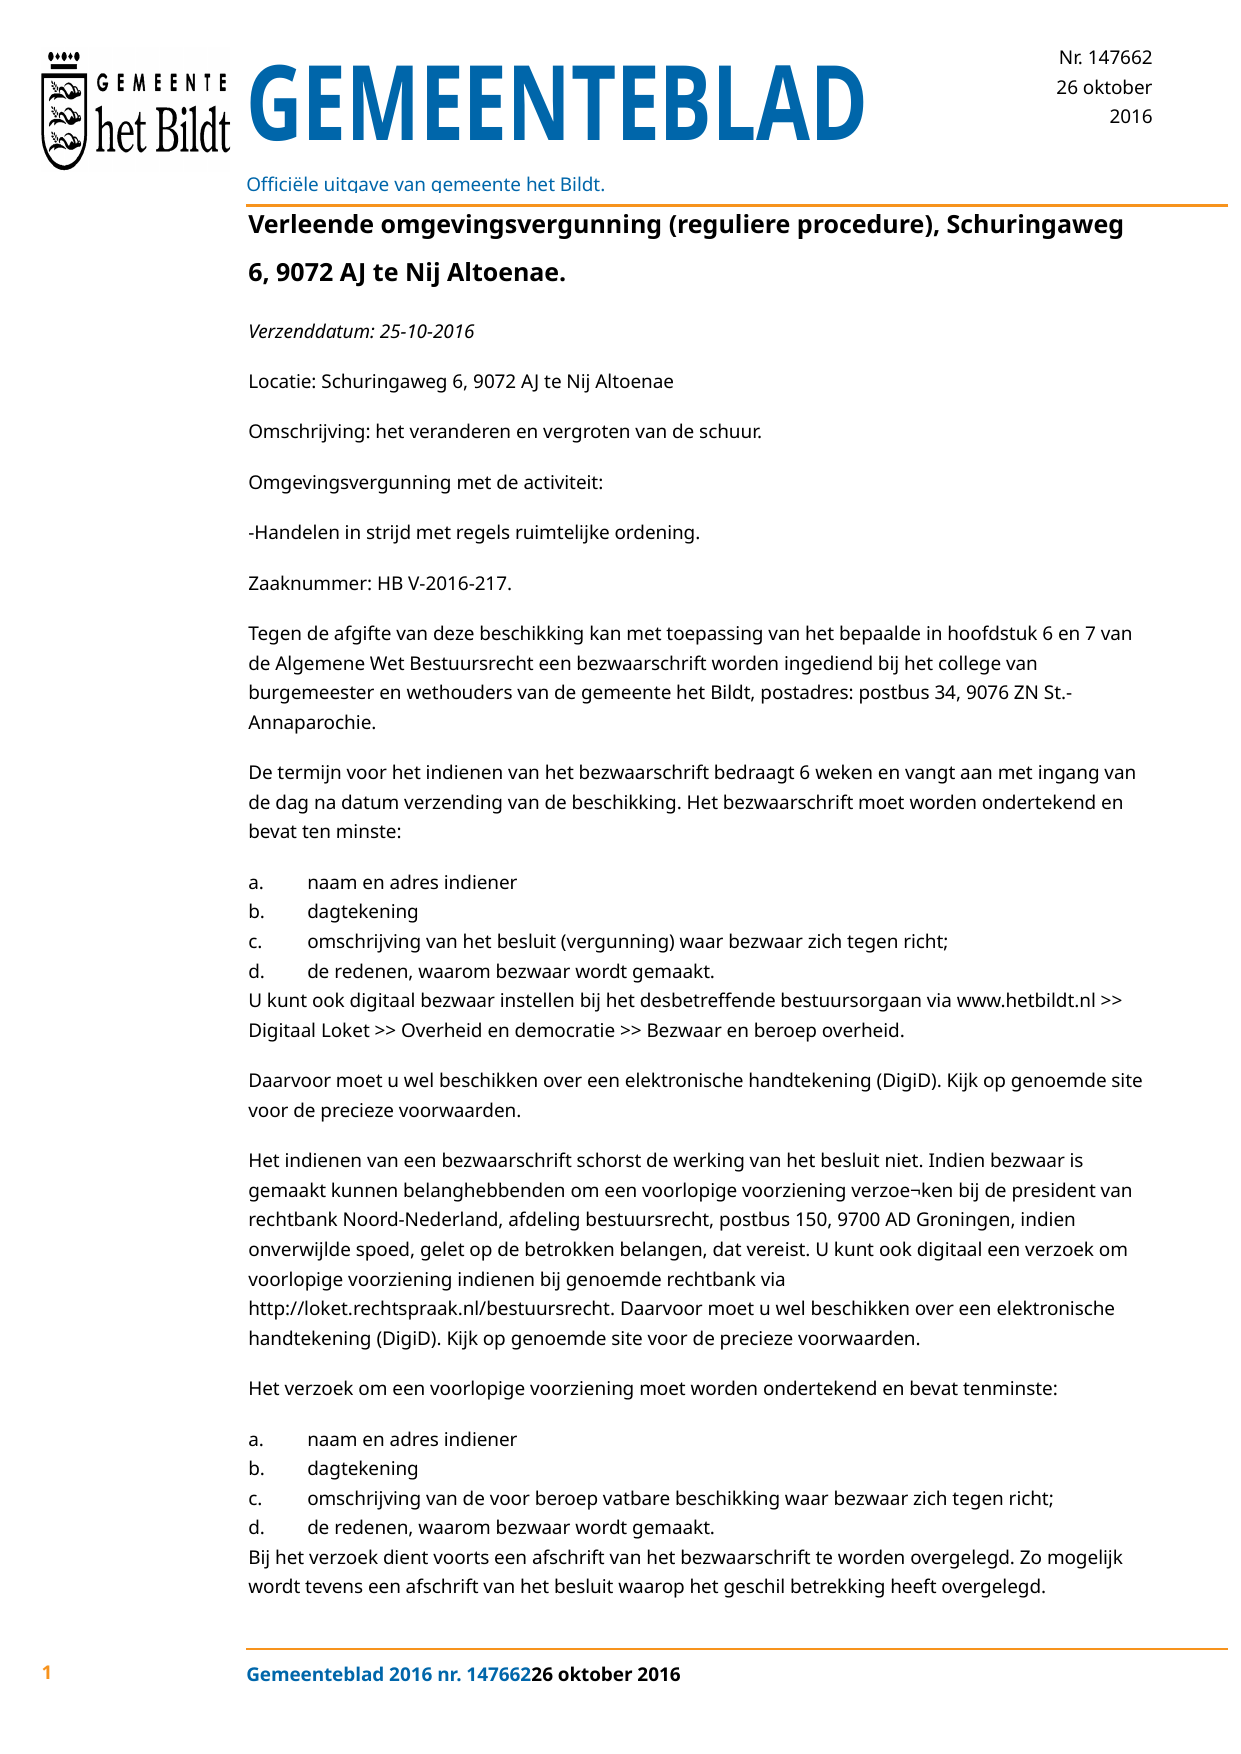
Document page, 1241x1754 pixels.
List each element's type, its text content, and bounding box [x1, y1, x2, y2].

text Het verzoek om een voorlopige voorziening moet worden ondertekend en bevat tenminste: [248, 1375, 1152, 1401]
list dagtekening [248, 1455, 1152, 1481]
list dagtekening [248, 899, 1152, 924]
text -Handelen in strijd met regels ruimtelijke ordening. [248, 519, 1152, 545]
list naam en adres indiener [248, 869, 1152, 895]
text Bij het verzoek dient voorts een afschrift van het bezwaarschrift te worden overgelegd. Zo mogelijk wordt tevens een afschrift van het besluit waarop het geschil betrekking heeft overgelegd. [248, 1544, 1152, 1599]
text Locatie: Schuringaweg 6, 9072 AJ te Nij Altoenae [248, 368, 1152, 394]
picture [41, 47, 231, 172]
text U kunt ook digitaal bezwaar instellen bij het desbetreffende bestuursorgaan via www.hetbildt.nl >> Digitaal Loket >> Overheid en democratie >> Bezwaar en beroep overheid. [248, 987, 1152, 1043]
list de redenen, waarom bezwaar wordt gemaakt. [248, 958, 1152, 984]
text Omschrijving: het veranderen en vergroten van de schuur. [248, 419, 1152, 444]
text Verzenddatum: 25-10-2016 [248, 318, 1152, 344]
text Tegen de afgifte van deze beschikking kan met toepassing van het bepaalde in hoofdstuk 6 en 7 van de Algemene Wet Bestuursrecht een bezwaarschrift worden ingediend bij het college van burgemeester en wethouders van de gemeente het Bildt, postadres: postbus 34, 9076 ZN St.-Annaparochie. [248, 620, 1152, 735]
list omschrijving van het besluit (vergunning) waar bezwaar zich tegen richt; [248, 928, 1152, 954]
text Het indienen van een bezwaarschrift schorst de werking van het besluit niet. Indien bezwaar is gemaakt kunnen belanghebbenden om een voorlopige voorziening verzoe¬ken bij de president van rechtbank Noord-Nederland, afdeling bestuursrecht, postbus 150, 9700 AD Groningen, indien onverwijlde spoed, gelet op de betrokken belangen, dat vereist. U kunt ook digitaal een verzoek om voorlopige voorziening indienen bij genoemde rechtbank via http://loket.rechtspraak.nl/bestuursrecht. Daarvoor moet u wel beschikken over een elektronische handtekening (DigiD). Kijk op genoemde site voor de precieze voorwaarden. [248, 1147, 1152, 1351]
list de redenen, waarom bezwaar wordt gemaakt. [248, 1514, 1152, 1540]
list omschrijving van de voor beroep vatbare beschikking waar bezwaar zich tegen richt; [248, 1485, 1152, 1511]
text Omgevingsvergunning met de activiteit: [248, 469, 1152, 495]
text Verleende omgevingsvergunning (reguliere procedure), Schuringaweg 6, 9072 AJ te Nij Altoenae. [248, 207, 1152, 288]
text De termijn voor het indienen van het bezwaarschrift bedraagt 6 weken en vangt aan met ingang van de dag na datum verzending van de beschikking. Het bezwaarschrift moet worden ondertekend en bevat ten minste: [248, 759, 1152, 844]
text Zaaknummer: HB V-2016-217. [248, 570, 1152, 596]
list naam en adres indiener [248, 1426, 1152, 1452]
text Daarvoor moet u wel beschikken over een elektronische handtekening (DigiD). Kijk op genoemde site voor de precieze voorwaarden. [248, 1067, 1152, 1123]
